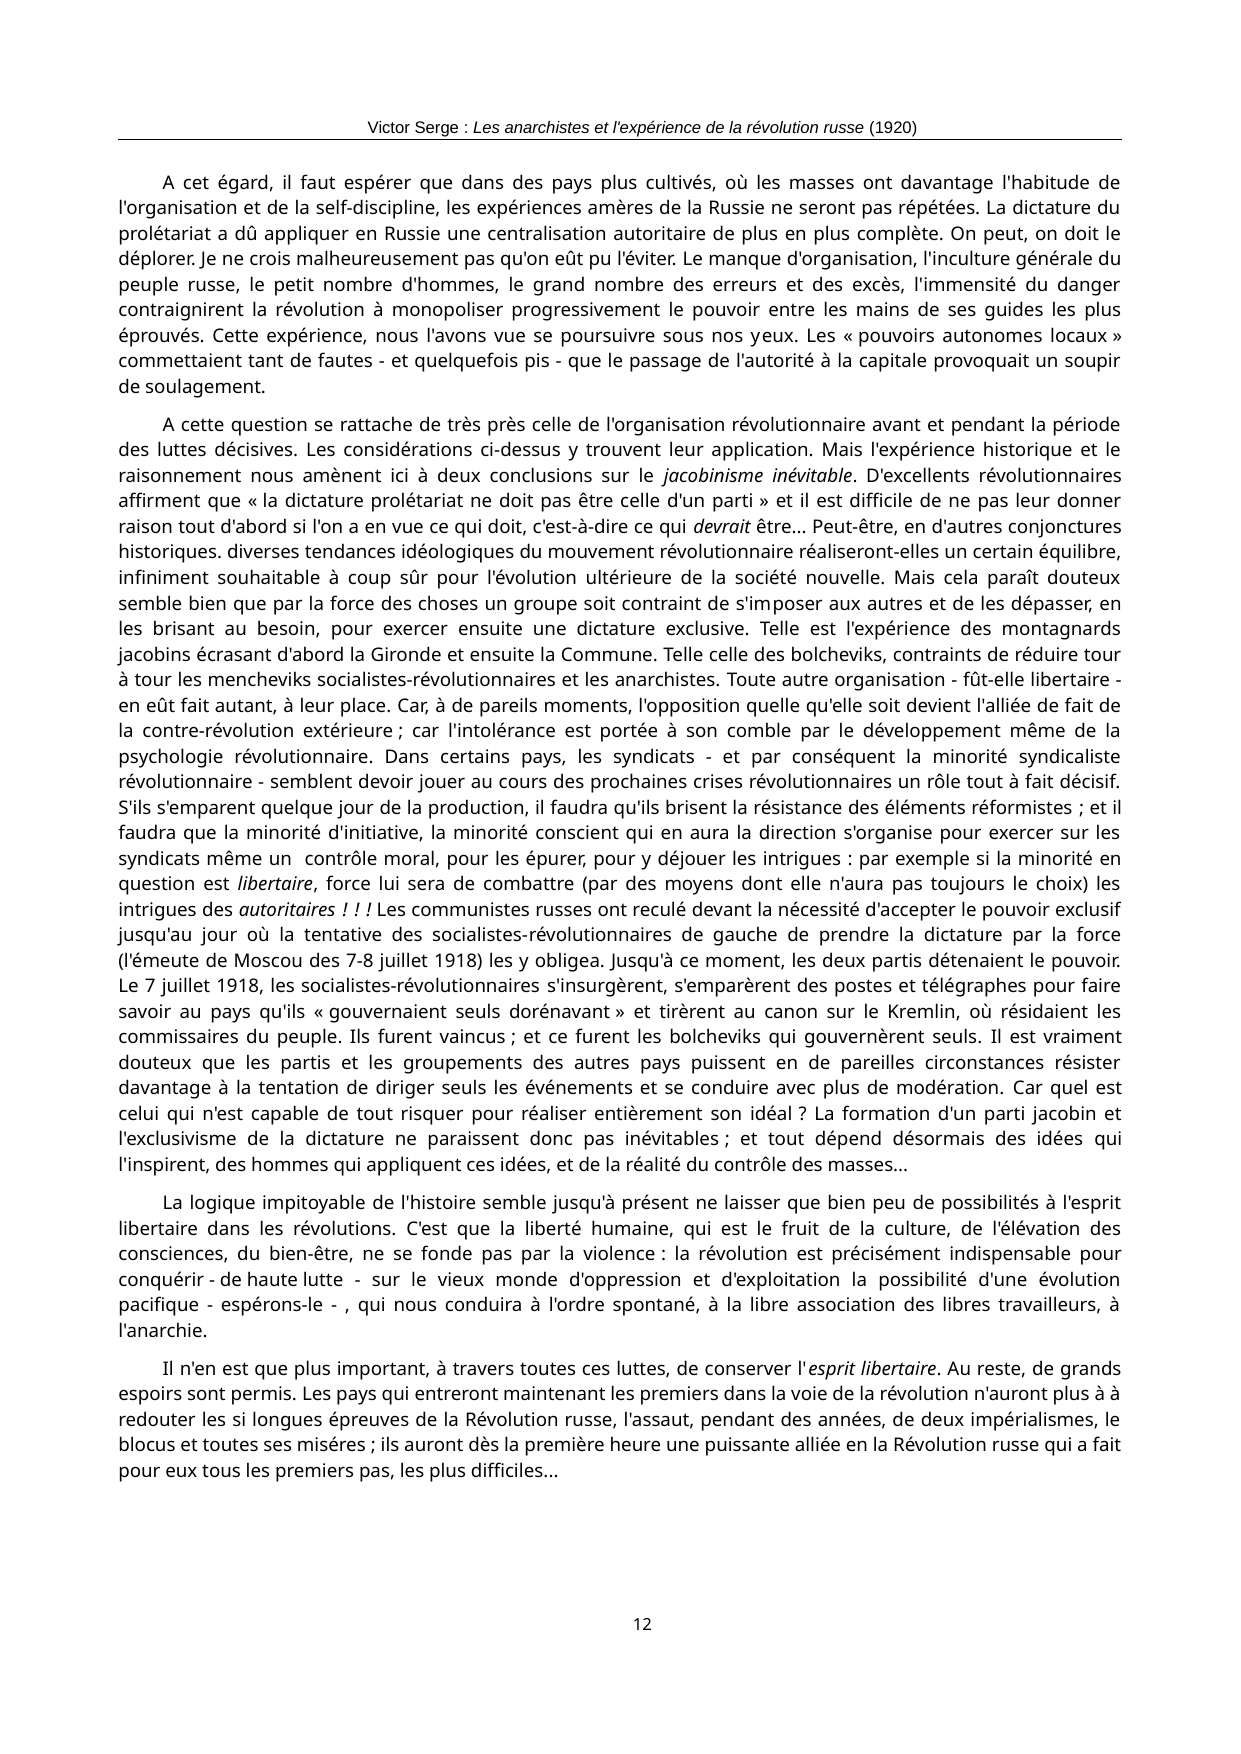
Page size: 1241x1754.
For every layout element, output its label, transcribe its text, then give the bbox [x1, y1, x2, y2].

text La logique impitoyable de l'histoire semble jusqu'à présent ne laisser que bien peu de possibilités à l'esprit libertaire dans les révolutions. C'est que la liberté humaine, qui est le fruit de la culture, de l'élévation des consciences, du bien-être, ne se fonde pas par la violence : la révolution est précisément indispensable pour conquérir - de haute lutte - sur le vieux monde d'oppression et d'exploitation la possibilité d'une évolution pacifique - espérons-le - , qui nous conduira à l'ordre spontané, à la libre association des libres travailleurs, à l'anarchie. [118, 1189, 1122, 1342]
text A cet égard, il faut espérer que dans des pays plus cultivés, où les masses ont davantage l'habitude de l'organisation et de la self-discipline, les expériences amères de la Russie ne seront pas répétées. La dictature du prolétariat a dû appliquer en Russie une centralisation autoritaire de plus en plus complète. On peut, on doit le déplorer. Je ne crois malheureu­sement pas qu'on eût pu l'éviter. Le manque d'organisation, l'inculture générale du peuple russe, le petit nombre d'hommes, le grand nombre des erreurs et des excès, l'immensité du danger contraignirent la révolution à monopoliser progressivement le pouvoir entre les mains de ses guides les plus éprouvés. Cette expérience, nous l'avons vue se poursuivre sous nos yeux. Les « pouvoirs autonomes locaux » commettaient tant de fautes - et quelquefois pis - que le passage de l'autorité à la capitale provoquait un soupir de soulagement. [118, 169, 1122, 399]
text Il n'en est que plus important, à travers toutes ces luttes, de conserver l'esprit libertaire. Au reste, de grands espoirs sont permis. Les pays qui entreront maintenant les premiers dans la voie de la révolution n'auront plus à à redouter les si longues épreuves de la Révolution russe, l'assaut, pendant des années, de deux impérialismes, le blocus et toutes ses miséres ; ils auront dès la première heure une puissante alliée en la Révolution russe qui a fait pour eux tous les premiers pas, les plus difficiles... [118, 1355, 1122, 1482]
text A cette question se rattache de très près celle de l'organisation révolutionnaire avant et pendant la période des luttes décisives. Les considérations ci-dessus y trouvent leur application. Mais l'expérience historique et le raisonnement nous amènent ici à deux conclusions sur le jacobinisme inévitable. D'excellents révolutionnaires affirment que « la dictature prolétariat ne doit pas être celle d'un parti » et il est difficile de ne pas leur donner raison tout d'abord si l'on a en vue ce qui doit, c'est-à-dire ce qui devrait être... Peut-être, en d'autres conjonctures historiques. diverses tendances idéologiques du mouvement révolutionnaire réaliseront-elles un certain équilibre, infiniment souhaitable à coup sûr pour l'évolution ultérieure de la société nouvelle. Mais cela paraît douteux semble bien que par la force des choses un groupe soit contraint de s'imposer aux autres et de les dépasser, en les brisant au besoin, pour exercer ensuite une dictature exclusive. Telle est l'expérience des montagnards jacobins écrasant d'abord la Gironde et ensuite la Commune. Telle celle des bolcheviks, contraints de réduire tour à tour les mencheviks socialistes-révolutionnaires et les anarchistes. Toute autre organisation - fût-elle libertaire - en eût fait autant, à leur place. Car, à de pareils moments, l'opposition quelle qu'elle soit devient l'alliée de fait de la contre-révolution extérieure ; car l'intolérance est portée à son comble par le développement même de la psychologie révolutionnaire. Dans certains pays, les syndicats - et par conséquent la minorité syndicaliste révolutionnaire - semblent devoir jouer au cours des prochaines crises révolutionnaires un rôle tout à fait décisif. S'ils s'emparent quelque jour de la production, il faudra qu'ils brisent la résistance des éléments réformistes ; et il faudra que la minorité d'initiative, la minorité conscient qui en aura la direction s'organise pour exercer sur les syndicats même un contrôle moral, pour les épurer, pour y déjouer les intrigues : par exemple si la minorité en question est libertaire, force lui sera de combattre (par des moyens dont elle n'aura pas toujours le choix) les intrigues des autoritaires ! ! ! Les communistes russes ont reculé devant la nécessité d'accepter le pouvoir exclusif jusqu'au jour où la tentative des socialistes-révolutionnaires de gauche de prendre la dictature par la force (l'émeute de Moscou des 7-8 juillet 1918) les y obligea. Jusqu'à ce moment, les deux partis détenaient le pouvoir. Le 7 juillet 1918, les socialistes-révolutionnaires s'insurgèrent, s'emparèrent des postes et télégraphes pour faire savoir au pays qu'ils « gouvernaient seuls dorénavant » et tirèrent au canon sur le Kremlin, où résidaient les commissaires du peuple. Ils furent vaincus ; et ce furent les bolcheviks qui gouvernèrent seuls. Il est vraiment douteux que les partis et les groupements des autres pays puissent en de pareilles circonstances résister davantage à la tentation de diriger seuls les événements et se conduire avec plus de modération. Car quel est celui qui n'est capable de tout risquer pour réaliser entièrement son idéal ? La formation d'un parti jacobin et l'exclusivisme de la dictature ne paraissent donc pas inévitables ; et tout dépend désormais des idées qui l'inspirent, des hommes qui appliquent ces idées, et de la réalité du contrôle des masses... [118, 411, 1122, 1177]
